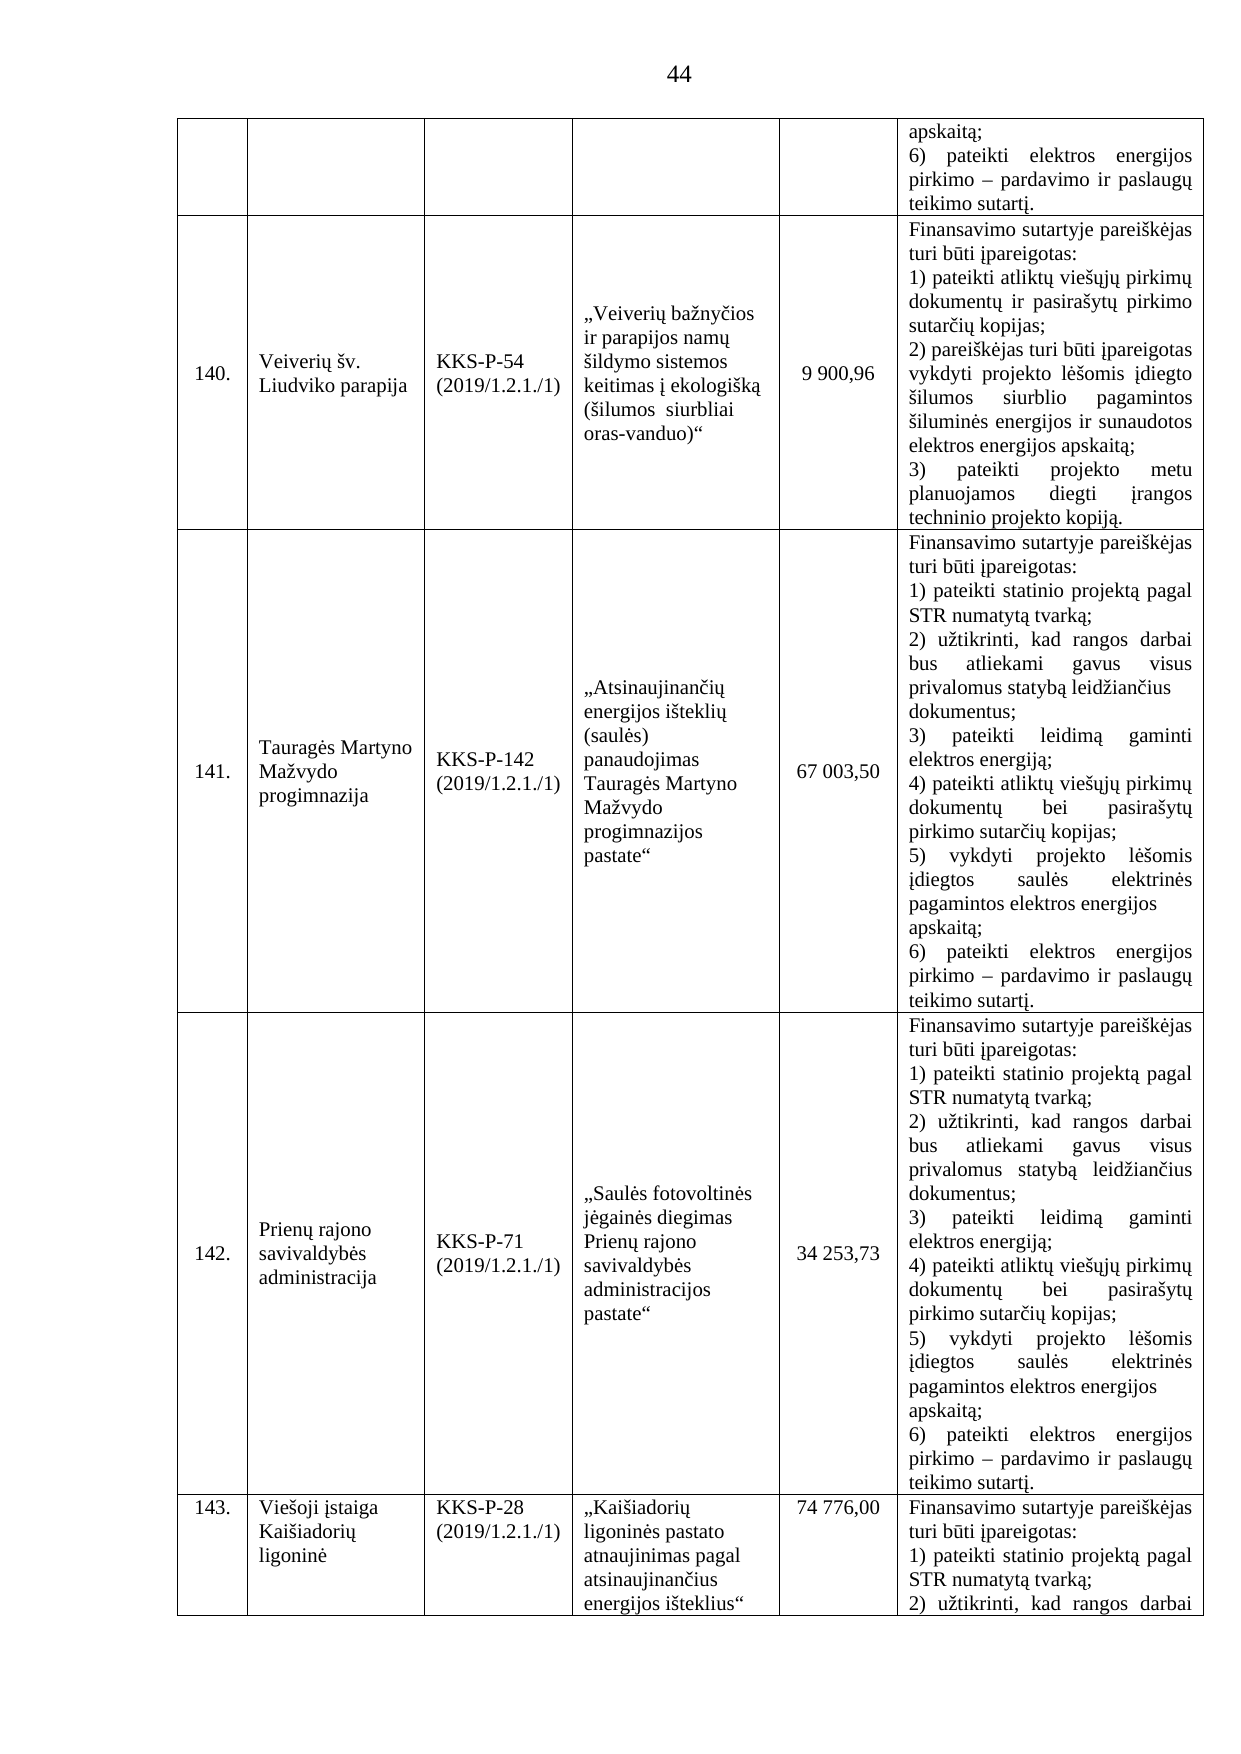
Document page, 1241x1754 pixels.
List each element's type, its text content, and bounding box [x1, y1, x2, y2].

table_cell apskaitą; 6) pateikti elektros energijos pirkimo – pardavimo ir paslaugų teikimo sutartį. [898, 119, 1203, 215]
table_cell Viešoji įstaiga Kaišiadorių ligoninė [248, 1495, 424, 1615]
table_cell „Kaišiadorių ligoninės pastato atnaujinimas pagal atsinaujinančius energijos išteklius“ [573, 1495, 779, 1615]
table_cell 74 776,00 [780, 1495, 897, 1615]
table_cell KKS-P-28 (2019/1.2.1./1) [425, 1495, 572, 1615]
table_cell [780, 119, 897, 215]
table_cell 67 003,50 [780, 530, 897, 1012]
table_cell [248, 119, 424, 215]
table_cell Tauragės Martyno Mažvydo progimnazija [248, 530, 424, 1012]
table_cell KKS-P-142 (2019/1.2.1./1) [425, 530, 572, 1012]
table_cell [573, 119, 779, 215]
table_cell Finansavimo sutartyje pareiškėjas turi būti įpareigotas: 1) pateikti statinio projektą pagal STR numatytą tvarką; 2) užtikrinti, kad rangos darbai bus atliekami gavus visus privalomus statybą leidžiančius dokumentus; 3) pateikti leidimą gaminti elektros energiją; 4) pateikti atliktų viešųjų pirkimų dokumentų bei pasirašytų pirkimo sutarčių kopijas; 5) vykdyti projekto lėšomis įdiegtos saulės elektrinės pagamintos elektros energijos apskaitą; 6) pateikti elektros energijos pirkimo – pardavimo ir paslaugų teikimo sutartį. [898, 530, 1203, 1012]
table_cell 9 900,96 [780, 216, 897, 529]
table_cell „Saulės fotovoltinės jėgainės diegimas Prienų rajono savivaldybės administracijos pastate“ [573, 1013, 779, 1494]
table_cell „Veiverių bažnyčios ir parapijos namų šildymo sistemos keitimas į ekologišką (šilumos siurbliai oras-vanduo)“ [573, 216, 779, 529]
table_cell Veiverių šv. Liudviko parapija [248, 216, 424, 529]
table_cell Finansavimo sutartyje pareiškėjas turi būti įpareigotas: 1) pateikti atliktų viešųjų pirkimų dokumentų ir pasirašytų pirkimo sutarčių kopijas; 2) pareiškėjas turi būti įpareigotas vykdyti projekto lėšomis įdiegto šilumos siurblio pagamintos šiluminės energijos ir sunaudotos elektros energijos apskaitą; 3) pateikti projekto metu planuojamos diegti įrangos techninio projekto kopiją. [898, 216, 1203, 529]
table_cell 143. [178, 1495, 247, 1615]
table_cell 34 253,73 [780, 1013, 897, 1494]
table_cell KKS-P-54 (2019/1.2.1./1) [425, 216, 572, 529]
table_cell KKS-P-71 (2019/1.2.1./1) [425, 1013, 572, 1494]
table_cell 140. [178, 216, 247, 529]
table_cell Finansavimo sutartyje pareiškėjas turi būti įpareigotas: 1) pateikti statinio projektą pagal STR numatytą tvarką; 2) užtikrinti, kad rangos darbai bus atliekami gavus visus privalomus statybą leidžiančius dokumentus; 3) pateikti leidimą gaminti elektros energiją; 4) pateikti atliktų viešųjų pirkimų dokumentų bei pasirašytų pirkimo sutarčių kopijas; 5) vykdyti projekto lėšomis įdiegtos saulės elektrinės pagamintos elektros energijos apskaitą; 6) pateikti elektros energijos pirkimo – pardavimo ir paslaugų teikimo sutartį. [898, 1013, 1203, 1494]
table_cell „Atsinaujinančių energijos išteklių (saulės) panaudojimas Tauragės Martyno Mažvydo progimnazijos pastate“ [573, 530, 779, 1012]
table_cell Prienų rajono savivaldybės administracija [248, 1013, 424, 1494]
table_cell 142. [178, 1013, 247, 1494]
table_cell 141. [178, 530, 247, 1012]
table_cell [425, 119, 572, 215]
table_cell Finansavimo sutartyje pareiškėjas turi būti įpareigotas: 1) pateikti statinio projektą pagal STR numatytą tvarką; 2) užtikrinti, kad rangos darbai [898, 1495, 1203, 1615]
table_cell [178, 119, 247, 215]
